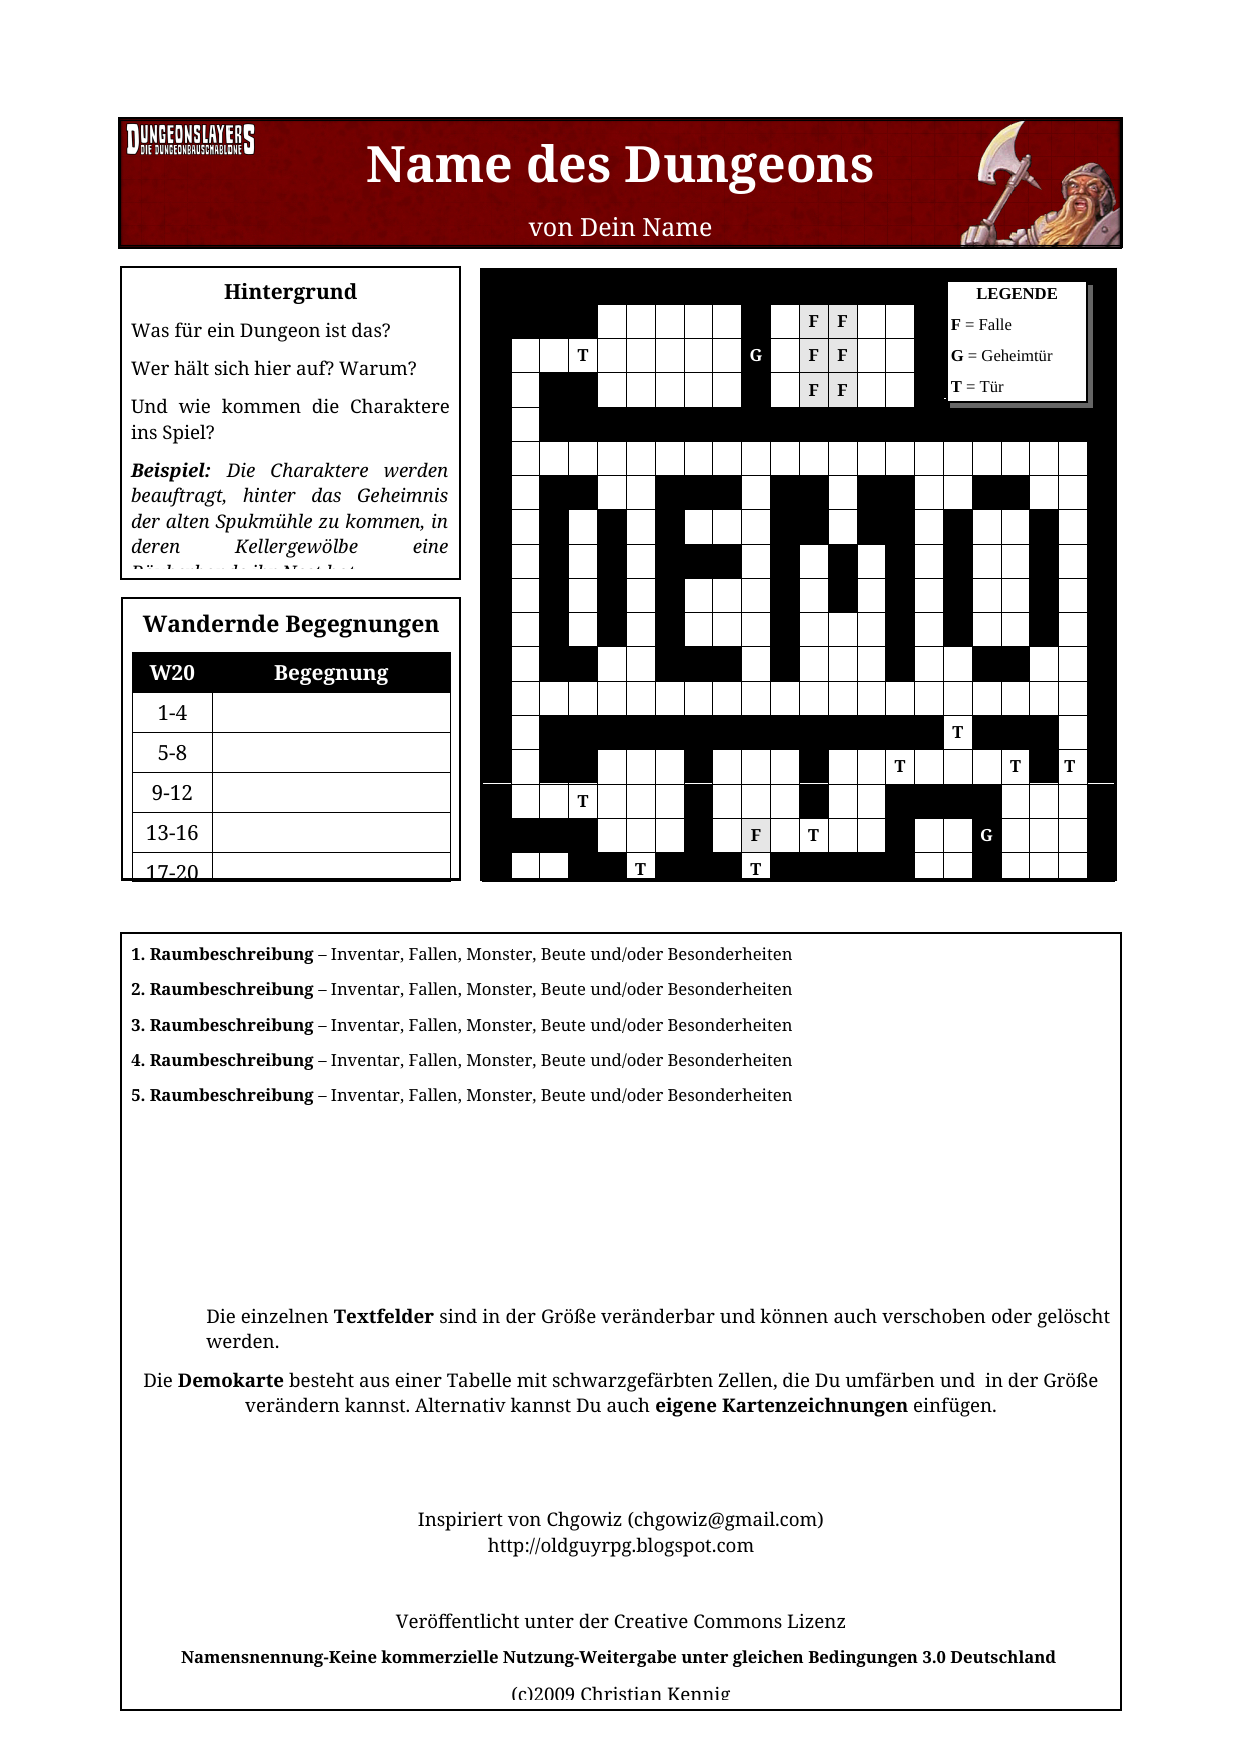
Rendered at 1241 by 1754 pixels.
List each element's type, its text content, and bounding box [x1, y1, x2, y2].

table_cell [656, 785, 684, 818]
text Und wie kommen die Charaktere ins Spiel? [131, 394, 450, 445]
table_cell [656, 305, 684, 338]
table_cell G [742, 339, 770, 372]
table_cell [1088, 785, 1114, 818]
table_header [1088, 271, 1114, 304]
table_cell [685, 853, 712, 878]
table_cell [540, 408, 568, 441]
table_cell [742, 682, 770, 715]
text von Dein Name [129, 209, 1111, 237]
table_cell [627, 819, 655, 852]
table_cell [829, 545, 857, 578]
table_cell [742, 647, 770, 681]
table_cell [1059, 785, 1087, 818]
table_cell [858, 682, 885, 715]
table_cell [1059, 510, 1087, 544]
table_cell [685, 305, 712, 338]
table_cell [1088, 613, 1114, 646]
table_cell [829, 819, 857, 852]
text F = Falle [951, 316, 1083, 334]
table_cell F [829, 339, 857, 372]
table_cell [1002, 853, 1029, 878]
table_cell [886, 305, 914, 338]
table_cell [512, 510, 539, 544]
table_cell [713, 716, 741, 749]
table_cell [598, 819, 626, 852]
table_cell [915, 682, 943, 715]
table_cell [627, 305, 655, 338]
table_cell T [627, 853, 655, 878]
table_cell [1088, 819, 1114, 852]
table_cell [973, 785, 1001, 818]
table_header [886, 271, 914, 304]
table_cell [829, 408, 857, 441]
table_cell [512, 819, 539, 852]
table_cell [915, 545, 943, 578]
table_cell [713, 819, 741, 852]
table_cell [685, 647, 712, 681]
table_cell [771, 647, 799, 681]
text Was für ein Dungeon ist das? [131, 318, 450, 343]
table_header [829, 271, 857, 304]
table_cell [483, 682, 511, 715]
text 5. Raumbeschreibung – Inventar, Fallen, Monster, Beute und/oder Besonderheiten [131, 1084, 1111, 1106]
table_cell 13-16 [133, 813, 212, 852]
text LEGENDE [951, 285, 1083, 303]
table_header [1030, 271, 1058, 280]
table_cell [944, 647, 972, 681]
table_cell [540, 442, 568, 475]
table_header [800, 271, 828, 304]
table_cell [742, 613, 770, 646]
table_header [656, 271, 684, 304]
table_cell F [829, 305, 857, 338]
table_cell [1002, 545, 1029, 578]
text 1. Raumbeschreibung – Inventar, Fallen, Monster, Beute und/oder Besonderheiten [131, 943, 1111, 966]
table_cell [1030, 682, 1058, 715]
table_cell [713, 613, 741, 646]
table_cell [1088, 682, 1114, 715]
table_header [944, 271, 972, 304]
table_cell [512, 408, 539, 441]
table_cell [829, 716, 857, 749]
table_cell [886, 716, 914, 749]
table_cell [713, 373, 741, 407]
table_cell [742, 785, 770, 818]
table_cell 9-12 [133, 773, 212, 812]
table_header [540, 271, 568, 304]
table_cell [1059, 579, 1087, 612]
table_cell [915, 339, 943, 372]
table_cell [656, 819, 684, 852]
table_cell [771, 408, 799, 441]
table_cell [886, 579, 914, 612]
table_cell [213, 853, 450, 878]
table_cell [915, 853, 943, 878]
table_cell F [800, 373, 828, 407]
table_cell [1088, 476, 1114, 509]
table_cell [483, 545, 511, 578]
table_cell [973, 545, 1001, 578]
table_cell [512, 545, 539, 578]
table_cell [1030, 442, 1058, 475]
table_cell [771, 476, 799, 509]
table_cell [973, 476, 1001, 509]
table_cell [713, 682, 741, 715]
table_cell [598, 853, 626, 878]
table_cell [800, 510, 828, 544]
table_cell [944, 750, 972, 783]
table_cell [540, 510, 568, 544]
table_cell [858, 750, 885, 783]
table_cell [627, 682, 655, 715]
table_cell [512, 750, 539, 783]
table_cell [685, 510, 712, 544]
table_cell [598, 545, 626, 578]
table_cell [483, 819, 511, 852]
table_cell [742, 716, 770, 749]
table_cell [1059, 819, 1087, 852]
table_cell [713, 647, 741, 681]
table_cell [886, 682, 914, 715]
text 4. Raumbeschreibung – Inventar, Fallen, Monster, Beute und/oder Besonderheiten [131, 1048, 1111, 1071]
table_header [483, 271, 511, 304]
table_cell [771, 510, 799, 544]
table_cell [1002, 408, 1029, 441]
table_cell [627, 408, 655, 441]
text 3. Raumbeschreibung – Inventar, Fallen, Monster, Beute und/oder Besonderheiten [131, 1013, 1111, 1036]
table_cell [1030, 647, 1058, 681]
table_cell T [569, 339, 597, 372]
table_cell [483, 510, 511, 544]
table_cell [858, 373, 885, 407]
table_cell [800, 476, 828, 509]
table_cell [569, 682, 597, 715]
table_cell [1088, 716, 1114, 749]
table_cell [771, 305, 799, 338]
table_cell [569, 819, 597, 852]
table_cell [886, 853, 914, 878]
table_cell [1030, 510, 1058, 544]
table_cell [915, 819, 943, 852]
table_cell [771, 373, 799, 407]
table_header [598, 271, 626, 304]
table_header [742, 271, 770, 304]
table_cell [483, 373, 511, 407]
table_cell [886, 647, 914, 681]
table_cell [771, 716, 799, 749]
table_cell [569, 750, 597, 783]
table_cell [944, 819, 972, 852]
table_cell [800, 750, 828, 783]
table_cell [886, 819, 914, 852]
table_cell [1030, 579, 1058, 612]
table_cell [829, 579, 857, 612]
table_cell T [886, 750, 914, 783]
table_cell [598, 442, 626, 475]
table_cell [483, 785, 511, 818]
table_cell [598, 750, 626, 783]
table_cell [685, 442, 712, 475]
table_cell [512, 579, 539, 612]
table_cell [1059, 613, 1087, 646]
table_cell [598, 785, 626, 818]
table_cell [973, 510, 1001, 544]
picture [119, 118, 1122, 248]
table_cell 5-8 [133, 733, 212, 772]
table_cell [569, 579, 597, 612]
table_cell [771, 442, 799, 475]
table_cell [483, 613, 511, 646]
table_cell [915, 476, 943, 509]
table_cell [540, 853, 568, 878]
table_cell [483, 442, 511, 475]
table_cell [713, 476, 741, 509]
table_cell [540, 785, 568, 818]
table_cell [656, 647, 684, 681]
table_cell [800, 716, 828, 749]
table_cell [1002, 442, 1029, 475]
table_cell [973, 682, 1001, 715]
table_cell [886, 613, 914, 646]
table_cell [540, 750, 568, 783]
table_cell [829, 510, 857, 544]
table_cell [742, 545, 770, 578]
text (c)2009 Christian Kennig [131, 1681, 1111, 1700]
table_header [713, 271, 741, 304]
table_header [512, 271, 539, 304]
table_cell [569, 853, 597, 878]
table_cell [944, 853, 972, 878]
table_cell [569, 613, 597, 646]
table_cell [685, 613, 712, 646]
table_cell [713, 442, 741, 475]
table_cell [915, 510, 943, 544]
table_cell [569, 305, 597, 338]
table_cell [973, 442, 1001, 475]
table_cell [1030, 408, 1058, 441]
table_cell [973, 613, 1001, 646]
table_cell [1059, 716, 1087, 749]
table_cell [540, 579, 568, 612]
table_cell [1059, 682, 1087, 715]
table_cell [569, 408, 597, 441]
table_cell [742, 476, 770, 509]
table_cell [771, 853, 799, 878]
table_cell [627, 579, 655, 612]
table_cell [1030, 716, 1058, 749]
table_cell [829, 476, 857, 509]
table_cell [598, 408, 626, 441]
table_cell [540, 647, 568, 681]
table_cell [656, 408, 684, 441]
table_cell [512, 476, 539, 509]
table_cell [713, 510, 741, 544]
table_cell [685, 339, 712, 372]
table_cell [858, 408, 885, 441]
table_cell [213, 693, 450, 732]
table_header Begegnung [213, 653, 450, 692]
table_cell [598, 613, 626, 646]
table_cell [742, 373, 770, 407]
table_cell [713, 750, 741, 783]
table_header [858, 271, 885, 304]
table_cell [713, 305, 741, 338]
table_cell [713, 853, 741, 878]
table_cell [800, 545, 828, 578]
table_cell [627, 613, 655, 646]
table_cell [944, 510, 972, 544]
table_cell [742, 510, 770, 544]
table_cell [1059, 476, 1087, 509]
table_cell [973, 408, 1001, 441]
table_cell [771, 545, 799, 578]
table_cell [598, 339, 626, 372]
table_cell [713, 785, 741, 818]
table_cell [742, 750, 770, 783]
table_cell [829, 750, 857, 783]
table_cell [598, 682, 626, 715]
table_cell [742, 305, 770, 338]
table_cell [973, 579, 1001, 612]
table_cell [944, 579, 972, 612]
table_cell [944, 476, 972, 509]
table_cell [483, 750, 511, 783]
table_cell [915, 613, 943, 646]
table_cell [627, 545, 655, 578]
table_cell T [742, 853, 770, 878]
table_cell [886, 510, 914, 544]
table_cell [858, 510, 885, 544]
text Wer hält sich hier auf? Warum? [131, 356, 450, 381]
table_cell T [800, 819, 828, 852]
table_cell [483, 408, 511, 441]
table_cell [771, 613, 799, 646]
table_cell [569, 476, 597, 509]
table_cell [512, 853, 539, 878]
table_header [771, 271, 799, 304]
table_cell [800, 853, 828, 878]
table_cell [1088, 853, 1114, 878]
table_cell [944, 682, 972, 715]
table_cell [800, 442, 828, 475]
table_cell [800, 682, 828, 715]
table_cell [213, 733, 450, 772]
table_cell [1002, 682, 1029, 715]
text G = Geheimtür [951, 347, 1083, 365]
table_cell [1002, 647, 1029, 681]
table_cell [829, 613, 857, 646]
table_cell [973, 647, 1001, 681]
table_cell [915, 716, 943, 749]
table_cell [656, 476, 684, 509]
table_cell [915, 408, 943, 441]
table_cell [627, 476, 655, 509]
table_cell [627, 510, 655, 544]
table_cell [512, 785, 539, 818]
table_cell [886, 476, 914, 509]
table_cell [685, 716, 712, 749]
table_cell [540, 682, 568, 715]
table_cell [213, 813, 450, 852]
text Hintergrund [131, 277, 450, 305]
table_cell [1030, 853, 1058, 878]
table_cell [685, 682, 712, 715]
table_header W20 [133, 653, 212, 692]
table_cell [886, 785, 914, 818]
table_cell [569, 442, 597, 475]
table_cell [1093, 305, 1114, 338]
table_cell [915, 647, 943, 681]
table_cell [512, 613, 539, 646]
table_cell [1059, 408, 1087, 441]
table_cell [915, 373, 943, 407]
table_cell [858, 442, 885, 475]
table_cell [598, 373, 626, 407]
table_cell T [1059, 750, 1087, 783]
table_cell [771, 750, 799, 783]
text 2. Raumbeschreibung – Inventar, Fallen, Monster, Beute und/oder Besonderheiten [131, 978, 1111, 1001]
table_cell [540, 339, 568, 372]
table_cell [512, 647, 539, 681]
table_cell [1088, 579, 1114, 612]
text [122, 934, 1120, 1709]
table_cell T [944, 716, 972, 749]
table_cell [512, 716, 539, 749]
table_cell [685, 476, 712, 509]
table_cell [858, 339, 885, 372]
text Name des Dungeons [129, 129, 1111, 197]
table_cell [1030, 750, 1058, 783]
table_cell [1002, 510, 1029, 544]
table_cell [598, 510, 626, 544]
table_cell [540, 373, 568, 407]
table_cell [771, 339, 799, 372]
table_cell [800, 579, 828, 612]
table_cell [685, 545, 712, 578]
table_cell [713, 545, 741, 578]
table_cell [656, 613, 684, 646]
table_cell [512, 339, 539, 372]
table_cell [858, 579, 885, 612]
table_cell [886, 408, 914, 441]
table_cell [1088, 442, 1114, 475]
table_cell [944, 442, 972, 475]
table_cell [973, 716, 1001, 749]
table_cell [1002, 716, 1029, 749]
table_cell [540, 476, 568, 509]
table_cell [656, 373, 684, 407]
text Die Demokarte besteht aus einer Tabelle mit schwarzgefärbten Zellen, die Du umfärben und in der Größe verändern kannst. Alternativ kannst Du auch eigene Kartenzeichnungen einfügen. [131, 1367, 1111, 1418]
table_cell [483, 339, 511, 372]
table_cell [1059, 442, 1087, 475]
table_cell [915, 305, 943, 338]
table_cell [656, 510, 684, 544]
table_header [685, 271, 712, 304]
text Beispiel: Die Charaktere werden beauftragt, hinter das Geheimnis der alten Spukmühle zu kommen, in deren Kellergewölbe eine Räuberbande ihr Nest hat. [131, 457, 450, 569]
table_cell [713, 579, 741, 612]
table_cell T [1002, 750, 1029, 783]
list Die einzelnen Textfelder sind in der Größe veränderbar und können auch verschoben oder gelöscht werden. [168, 1303, 1111, 1354]
table_cell [483, 476, 511, 509]
table_cell [627, 373, 655, 407]
table_header [915, 271, 943, 304]
table_cell [598, 716, 626, 749]
text T = Tür [951, 378, 1083, 396]
table_cell [627, 442, 655, 475]
table_cell [1030, 819, 1058, 852]
table_cell [656, 579, 684, 612]
table_cell [1088, 647, 1114, 681]
table_cell [1002, 579, 1029, 612]
table_cell [858, 476, 885, 509]
table_cell [1059, 545, 1087, 578]
table_cell [1002, 785, 1029, 818]
table_cell [512, 442, 539, 475]
table_cell [656, 442, 684, 475]
text Inspiriert von Chgowiz (chgowiz@gmail.com) http://oldguyrpg.blogspot.com [131, 1506, 1111, 1557]
table_cell [915, 785, 943, 818]
table_cell [944, 399, 950, 407]
table_cell [483, 716, 511, 749]
table_cell [627, 785, 655, 818]
table_cell F [829, 373, 857, 407]
table_cell [598, 476, 626, 509]
table_cell [1030, 545, 1058, 578]
table_cell [685, 579, 712, 612]
table_cell [685, 750, 712, 783]
table_cell [829, 785, 857, 818]
table_cell [569, 510, 597, 544]
table_cell [213, 773, 450, 812]
table_cell [944, 545, 972, 578]
table_cell [886, 442, 914, 475]
table_cell [858, 853, 885, 878]
table_cell [540, 613, 568, 646]
table_cell [483, 305, 511, 338]
table_cell [656, 682, 684, 715]
table_cell F [742, 819, 770, 852]
table_cell [598, 579, 626, 612]
table_cell [858, 545, 885, 578]
table_cell [685, 373, 712, 407]
table_cell [540, 305, 568, 338]
table_cell [656, 750, 684, 783]
table_cell [973, 853, 1001, 878]
table_cell [656, 853, 684, 878]
table_cell [858, 785, 885, 818]
text Veröffentlicht unter der Creative Commons Lizenz [131, 1608, 1111, 1633]
table_cell [800, 785, 828, 818]
table_cell [800, 408, 828, 441]
table_cell [1093, 373, 1114, 407]
table_cell [1030, 785, 1058, 818]
table_cell [540, 545, 568, 578]
table_header [627, 271, 655, 304]
table_cell [944, 408, 972, 441]
table_cell [858, 716, 885, 749]
table_cell F [800, 339, 828, 372]
text Namensnennung-Keine kommerzielle Nutzung-Weitergabe unter gleichen Bedingungen 3.0 Deutschland [131, 1646, 1111, 1669]
table_cell [771, 785, 799, 818]
table_cell 17-20 [133, 853, 212, 878]
table_cell [512, 305, 539, 338]
table_cell [512, 373, 539, 407]
table_header [1059, 271, 1087, 280]
table_cell [1059, 647, 1087, 681]
table_cell [973, 750, 1001, 783]
table_header [569, 271, 597, 304]
table_cell [742, 408, 770, 441]
table_cell G [973, 819, 1001, 852]
table_cell [1030, 476, 1058, 509]
table_cell T [569, 785, 597, 818]
table_cell [685, 408, 712, 441]
table_header [973, 271, 1001, 280]
table_cell [800, 613, 828, 646]
table_cell [512, 682, 539, 715]
table_cell [800, 647, 828, 681]
table_cell [713, 339, 741, 372]
table_cell [1002, 613, 1029, 646]
text Wandernde Begegnungen [132, 608, 450, 639]
table_cell [569, 545, 597, 578]
table_cell [886, 545, 914, 578]
table_cell [1002, 819, 1029, 852]
table_cell [742, 579, 770, 612]
table_cell [944, 613, 972, 646]
table_cell F [800, 305, 828, 338]
table_cell [829, 682, 857, 715]
table_cell [685, 785, 712, 818]
table_cell [742, 442, 770, 475]
table_cell [915, 442, 943, 475]
table_cell [915, 750, 943, 783]
table_cell [627, 339, 655, 372]
table_cell [569, 373, 597, 407]
table_cell [1059, 853, 1087, 878]
table_cell [1088, 510, 1114, 544]
table_cell 1-4 [133, 693, 212, 732]
table_cell [685, 819, 712, 852]
table_cell [569, 716, 597, 749]
table_cell [598, 647, 626, 681]
table_cell [829, 853, 857, 878]
table_cell [858, 305, 885, 338]
table_cell [771, 819, 799, 852]
table_cell [886, 339, 914, 372]
table_cell [540, 819, 568, 852]
table_cell [944, 785, 972, 818]
table_cell [1002, 476, 1029, 509]
table_cell [829, 442, 857, 475]
table_cell [858, 647, 885, 681]
table_cell [829, 647, 857, 681]
table_cell [656, 339, 684, 372]
table_cell [627, 647, 655, 681]
table_cell [1093, 339, 1114, 372]
table_header [1002, 271, 1029, 280]
table_cell [483, 579, 511, 612]
table_cell [858, 613, 885, 646]
table_cell [858, 819, 885, 852]
table_cell [569, 647, 597, 681]
table_cell [1088, 408, 1114, 441]
table_cell [1088, 545, 1114, 578]
table_cell [656, 545, 684, 578]
table_cell [771, 682, 799, 715]
table_cell [483, 853, 511, 878]
table_cell [713, 408, 741, 441]
table_cell [627, 750, 655, 783]
table_cell [656, 716, 684, 749]
table_cell [483, 647, 511, 681]
table_cell [540, 716, 568, 749]
table_cell [915, 579, 943, 612]
table_cell [627, 716, 655, 749]
table_cell [598, 305, 626, 338]
table_cell [886, 373, 914, 407]
table_cell [771, 579, 799, 612]
table_cell [1030, 613, 1058, 646]
table_cell [1088, 750, 1114, 783]
